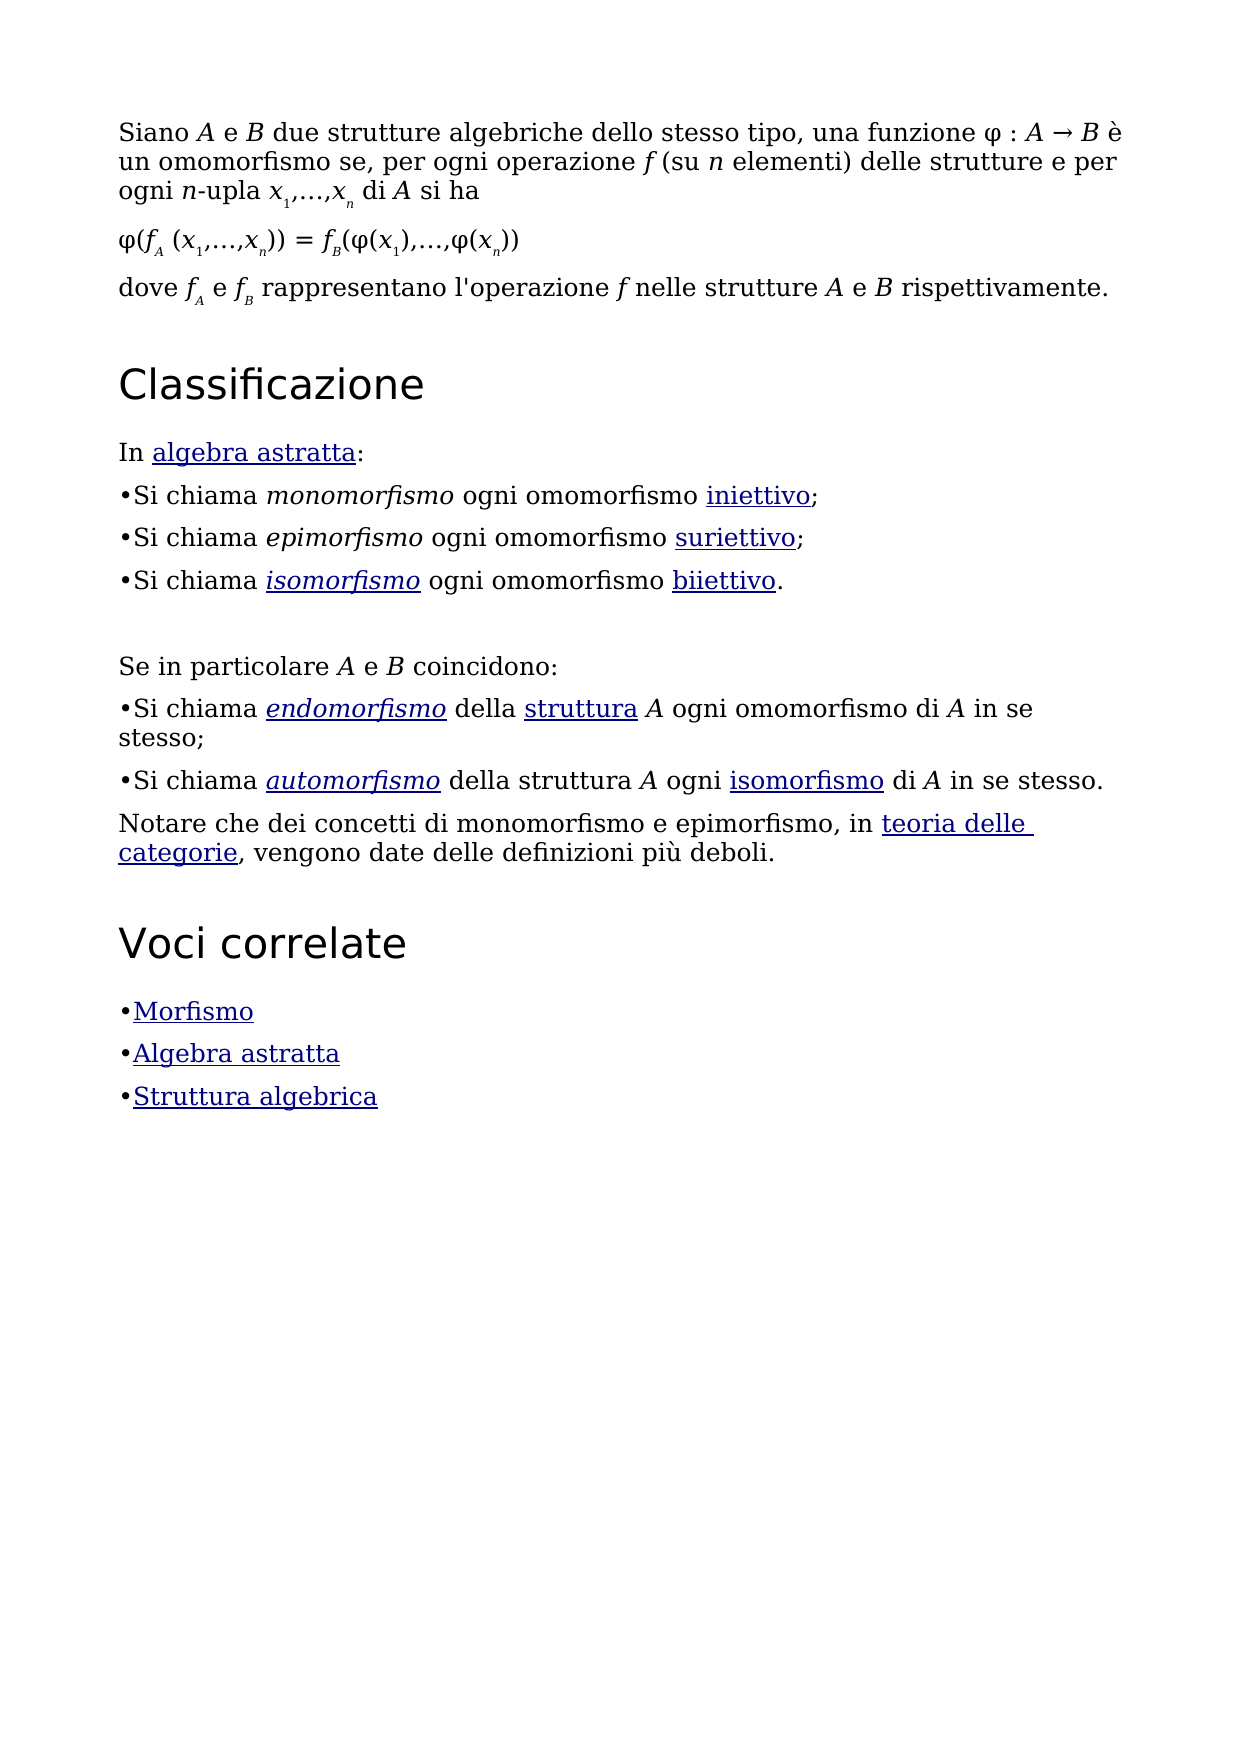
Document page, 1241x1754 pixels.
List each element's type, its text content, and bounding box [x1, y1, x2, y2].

text φ(fA (x1,…,xn)) = fB(φ(x1),…,φ(xn)) [118, 225, 1122, 260]
list Si chiama isomorfismo ogni omomorfismo biiettivo. [118, 566, 1122, 595]
list Si chiama epimorfismo ogni omomorfismo suriettivo; [118, 523, 1122, 553]
text Se in particolare A e B coincidono: [118, 652, 1122, 681]
list Algebra astratta [118, 1039, 1122, 1069]
list Morfismo [118, 997, 1122, 1026]
text Notare che dei concetti di monomorfismo e epimorfismo, in teoria delle categorie, vengono date delle definizioni più deboli. [118, 809, 1122, 867]
list Si chiama monomorfismo ogni omomorfismo iniettivo; [118, 481, 1122, 510]
subtitle Voci correlate [118, 920, 1122, 968]
list Struttura algebrica [118, 1082, 1122, 1111]
text Siano A e B due strutture algebriche dello stesso tipo, una funzione φ : A → B è un omomorfismo se, per ogni operazione f (su n elementi) delle strutture e per ogni n-upla x1,…,xn di A si ha [118, 118, 1122, 211]
text dove fA e fB rappresentano l'operazione f nelle strutture A e B rispettivamente. [118, 273, 1122, 308]
list Si chiama automorfismo della struttura A ogni isomorfismo di A in se stesso. [118, 766, 1122, 795]
subtitle Classificazione [118, 361, 1122, 409]
text In algebra astratta: [118, 438, 1122, 467]
list Si chiama endomorfismo della struttura A ogni omomorfismo di A in se stesso; [118, 694, 1122, 753]
